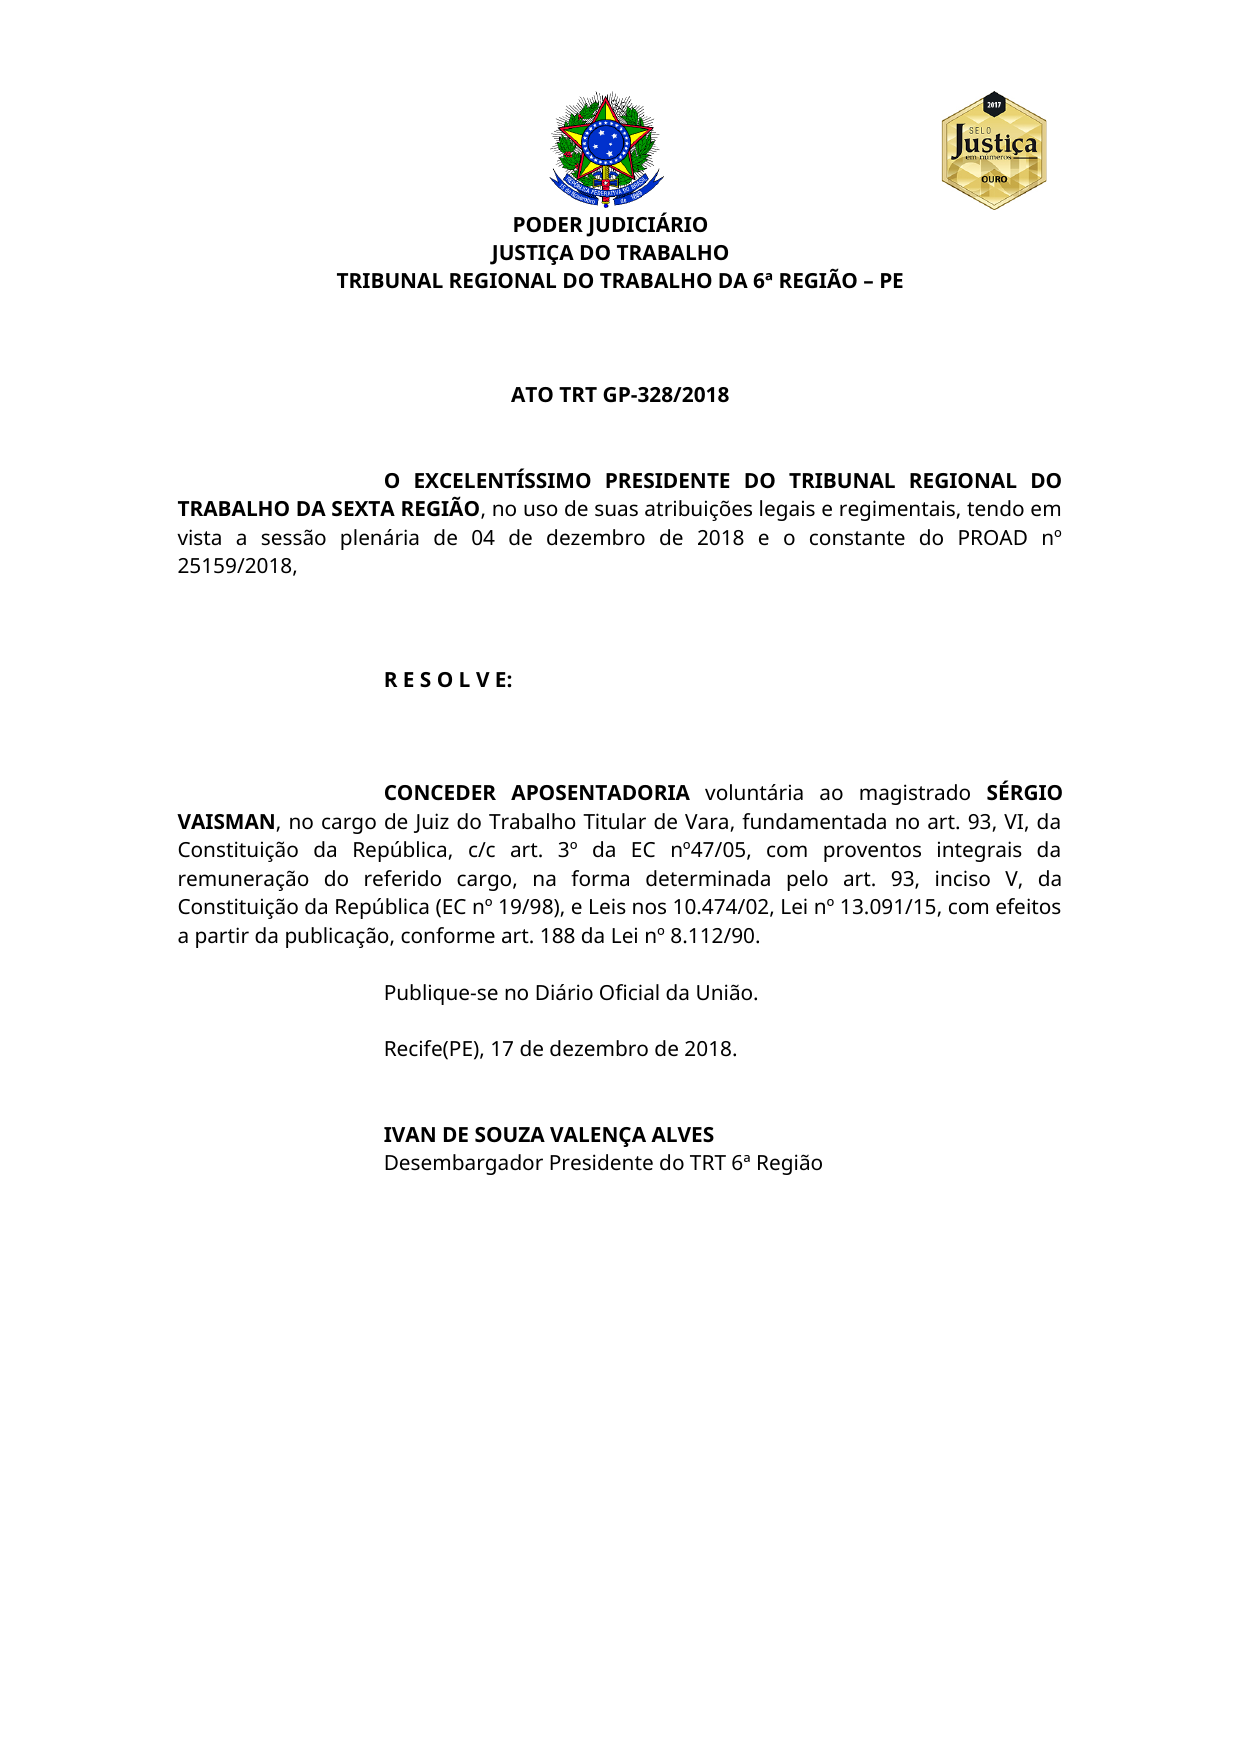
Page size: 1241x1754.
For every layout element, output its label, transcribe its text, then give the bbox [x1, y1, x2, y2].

text Recife(PE), 17 de dezembro de 2018. [177, 1034, 1063, 1063]
text PODER JUDICIÁRIO [177, 210, 1043, 238]
text JUSTIÇA DO TRABALHO [177, 238, 1043, 267]
text R E S O L V E: [177, 665, 1063, 693]
picture [543, 88, 667, 210]
text O EXCELENTÍSSIMO PRESIDENTE DO TRIBUNAL REGIONAL DO TRABALHO DA SEXTA REGIÃO, no uso de suas atribuições legais e regimentais, tendo em vista a sessão plenária de 04 de dezembro de 2018 e o constante do PROAD nº 25159/2018, [177, 466, 1063, 579]
text TRIBUNAL REGIONAL DO TRABALHO DA 6ª REGIÃO – PE [177, 267, 1063, 295]
text Desembargador Presidente do TRT 6ª Região [383, 1148, 1063, 1177]
text Publique-se no Diário Oficial da União. [235, 978, 1063, 1006]
text IVAN DE SOUZA VALENÇA ALVES [383, 1120, 1063, 1148]
picture [941, 91, 1047, 210]
text ATO TRT GP-328/2018 [177, 380, 1063, 409]
text CONCEDER APOSENTADORIA voluntária ao magistrado SÉRGIO VAISMAN, no cargo de Juiz do Trabalho Titular de Vara, fundamentada no art. 93, VI, da Constituição da República, c/c art. 3º da EC nº47/05, com proventos integrais da remuneração do referido cargo, na forma determinada pelo art. 93, inciso V, da Constituição da República (EC nº 19/98), e Leis nos 10.474/02, Lei nº 13.091/15, com efeitos a partir da publicação, conforme art. 188 da Lei nº 8.112/90. [177, 778, 1063, 949]
